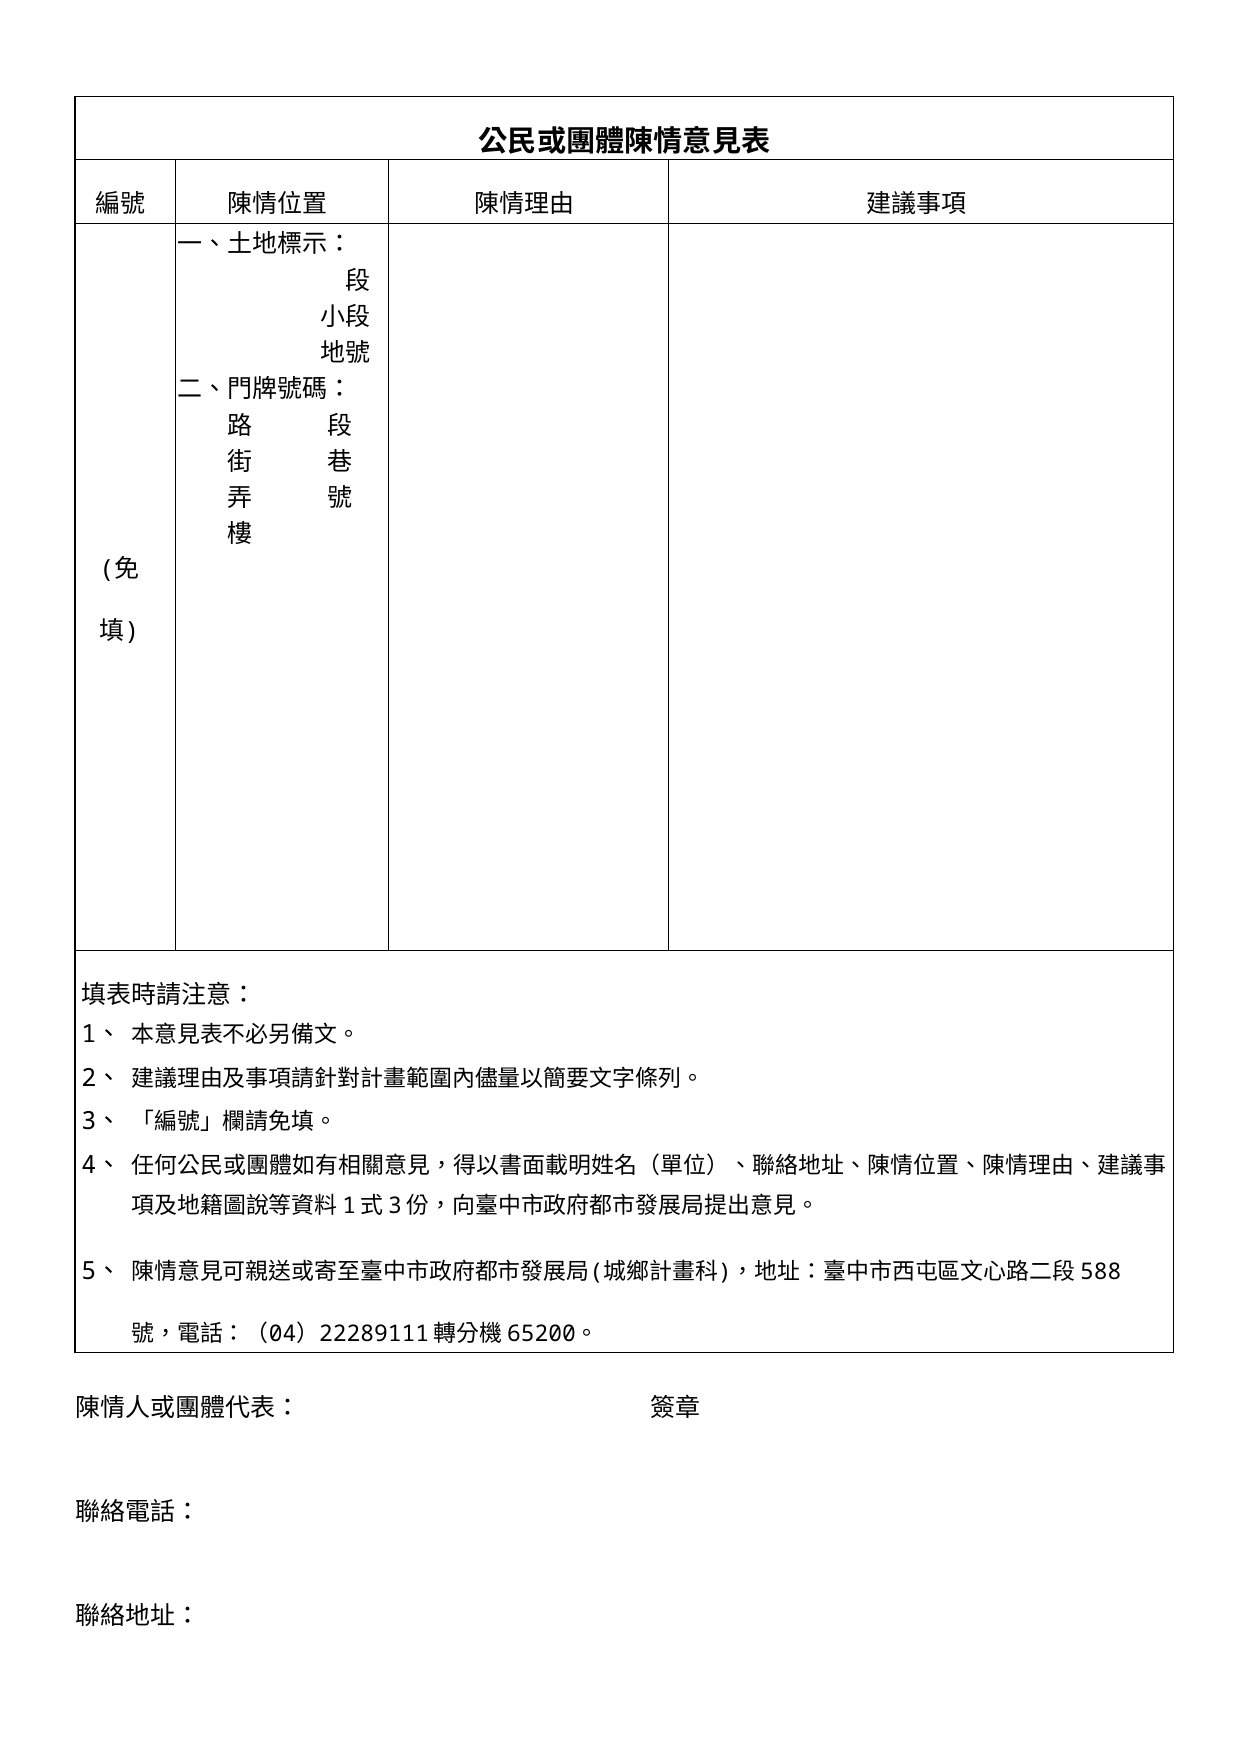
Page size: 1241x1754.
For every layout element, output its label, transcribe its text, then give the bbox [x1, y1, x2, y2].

table_cell 陳情位置 [176, 160, 388, 223]
table_header 公民或團體陳情意見表 [76, 97, 1173, 159]
table_cell 陳情理由 [389, 160, 668, 223]
table_cell [389, 224, 668, 950]
text 陳情人或團體代表： 簽章 [75, 1387, 1165, 1423]
table_cell (免填) [76, 224, 175, 950]
table_cell 編號 [76, 160, 175, 223]
table_cell [669, 224, 1173, 950]
text 聯絡地址： [75, 1596, 1165, 1632]
table_cell 建議事項 [669, 160, 1173, 223]
table_cell 一、土地標示： 段 小段 地號 二、門牌號碼： 路 段 街 巷 弄 號 樓 [176, 224, 388, 950]
text 聯絡電話： [75, 1491, 1165, 1528]
table_cell 填表時請注意： 本意見表不必另備文。 建議理由及事項請針對計畫範圍內儘量以簡要文字條列。 「編號」欄請免填。 任何公民或團體如有相關意見，得以書面載明姓名（單位）、聯絡地址、陳情位置、陳情理由、建議事項及地籍圖說等資料1式3份，向臺中市政府都市發展局提出意見。 陳情意見可親送或寄至臺中市政府都市發展局(城鄉計畫科)，地址：臺中市西屯區文心路二段588號，電話：（04）22289111轉分機65200。 [76, 951, 1173, 1352]
